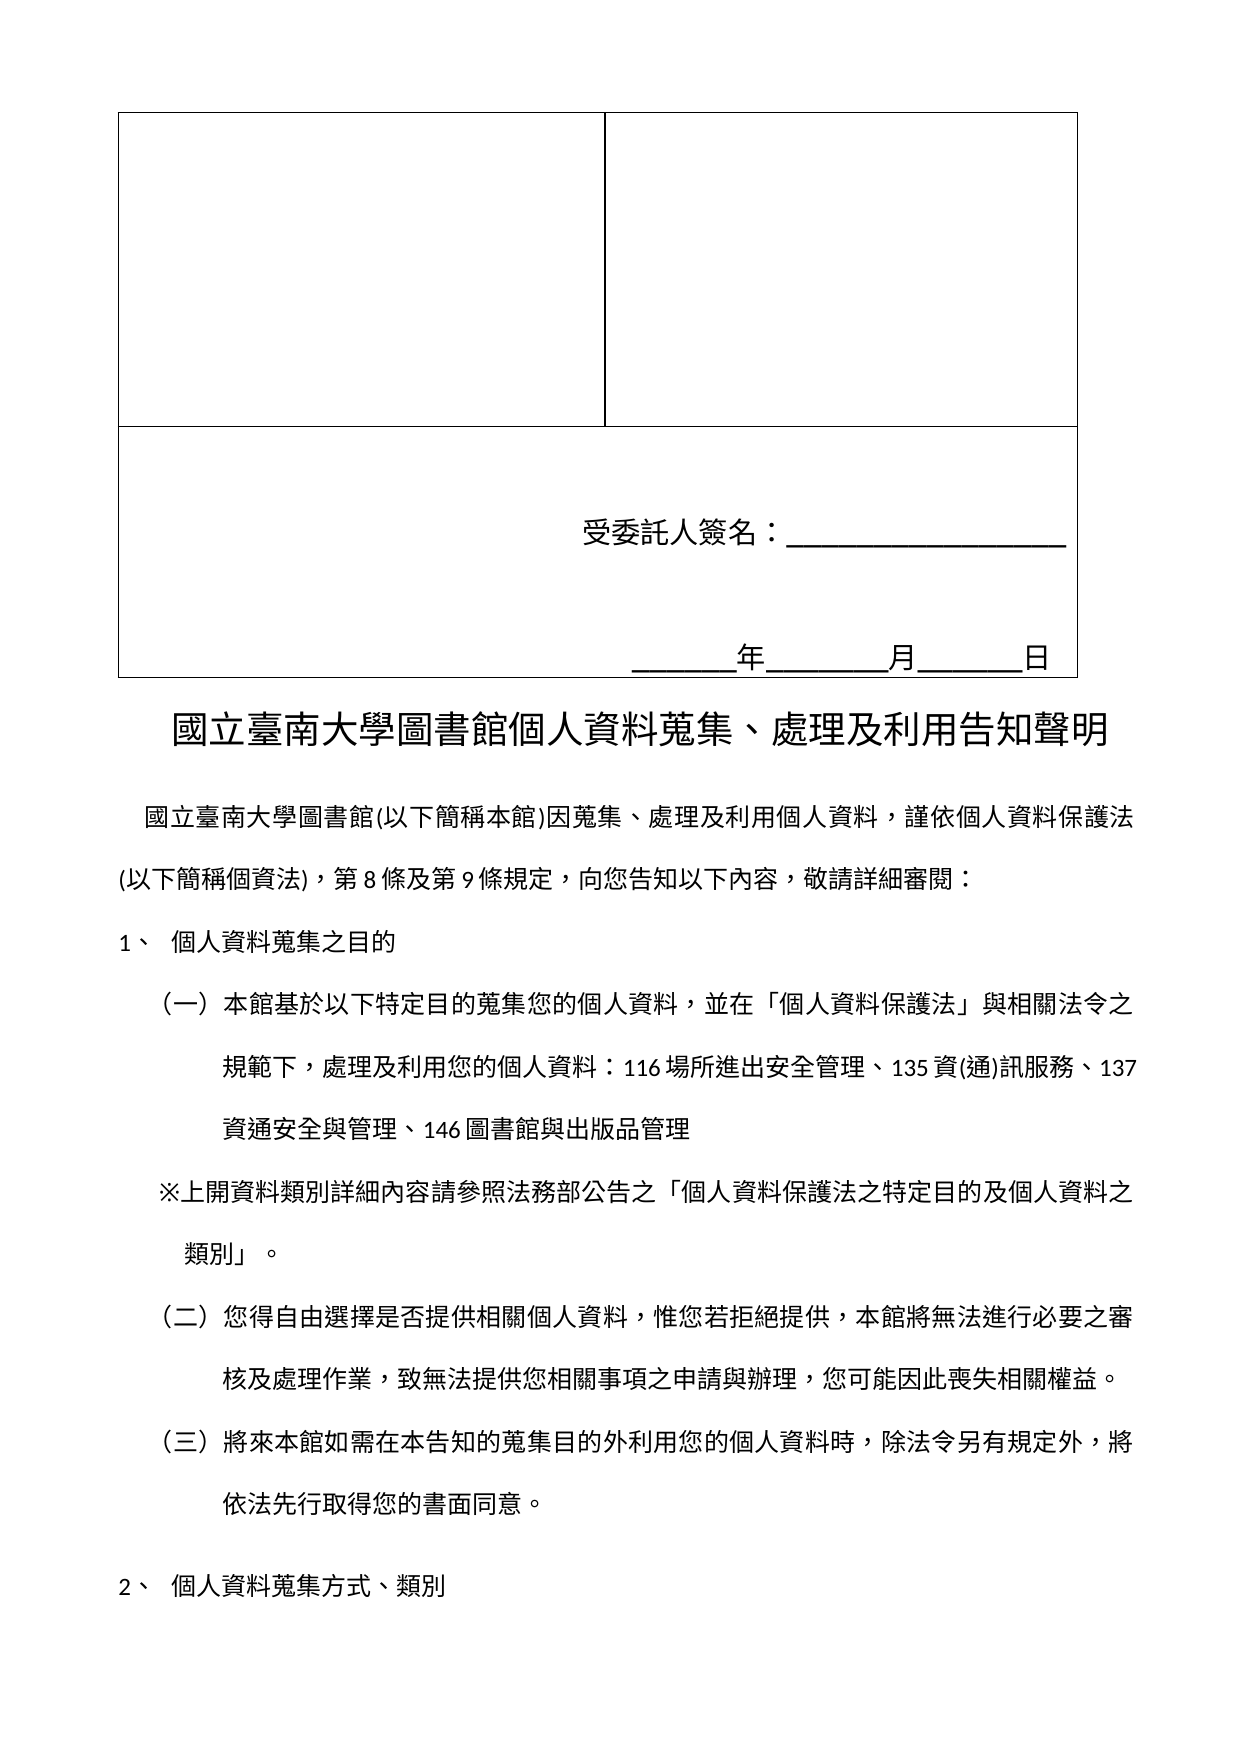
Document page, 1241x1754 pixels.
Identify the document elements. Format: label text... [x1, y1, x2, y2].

list 個人資料蒐集之目的 [118, 899, 1137, 961]
list 個人資料蒐集方式、類別 [118, 1542, 1137, 1605]
text （三）將來本館如需在本告知的蒐集目的外利用您的個人資料時，除法令另有規定外，將依法先行取得您的書面同意。 [148, 1399, 1137, 1524]
text ※上開資料類別詳細內容請參照法務部公告之「個人資料保護法之特定目的及個人資料之類別」。 [159, 1149, 1137, 1274]
text （二）您得自由選擇是否提供相關個人資料，惟您若拒絕提供，本館將無法進行必要之審核及處理作業，致無法提供您相關事項之申請與辦理，您可能因此喪失相關權益。 [148, 1274, 1137, 1399]
table_cell [119, 113, 604, 426]
text （一）本館基於以下特定目的蒐集您的個人資料，並在「個人資料保護法」與相關法令之規範下，處理及利用您的個人資料：116場所進出安全管理、135資(通)訊服務、137資通安全與管理、146圖書館與出版品管理 [148, 961, 1137, 1149]
text 國立臺南大學圖書館(以下簡稱本館)因蒐集、處理及利用個人資料，謹依個人資料保護法(以下簡稱個資法)，第8條及第9條規定，向您告知以下內容，敬請詳細審閱： [118, 774, 1137, 899]
text 國立臺南大學圖書館個人資料蒐集、處理及利用告知聲明 [118, 697, 1161, 755]
table_cell 受委託人簽名：________________ ______年_______月______日 [119, 427, 1077, 677]
table_cell [606, 113, 1077, 426]
